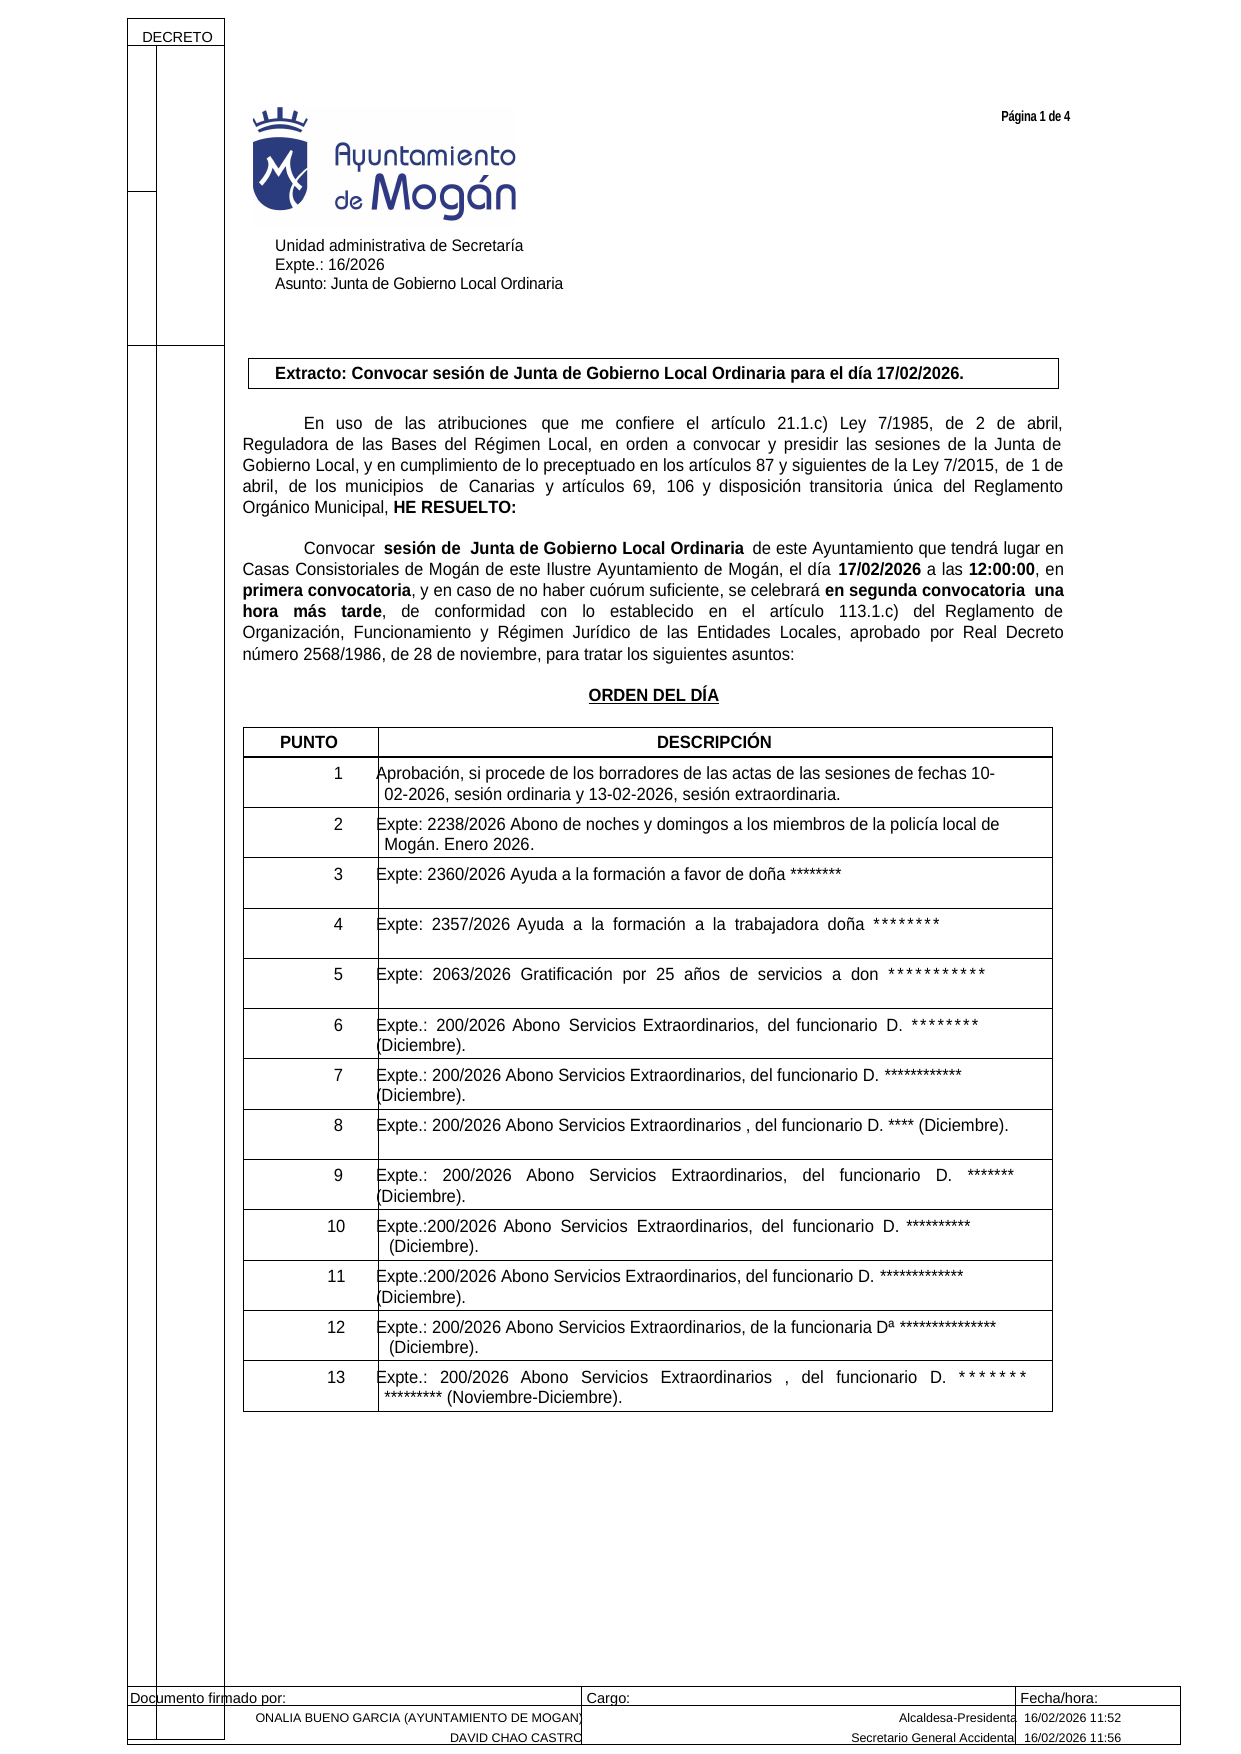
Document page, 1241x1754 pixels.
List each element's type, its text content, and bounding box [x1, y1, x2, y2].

text Extracto: Convocar sesión de Junta de Gobierno Local Ordinaria para el día 17/02/2026. [275, 363, 1058, 383]
table_cell Expte.: 200/2026 Abono Servicios Extraordinarios, de la funcionaria Dª *************** (Diciembre). [379, 1311, 1052, 1360]
text Asunto: Junta de Gobierno Local Ordinaria [275, 274, 1188, 293]
table_cell 5 [244, 959, 378, 1008]
table_cell ONALIA BUENO GARCIA (AYUNTAMIENTO DE MOGAN) DAVID CHAO CASTRO [128, 1706, 581, 1744]
text En uso de las atribuciones que me confiere el artículo 21.1.c) Ley 7/1985, de 2 de abril, Reguladora de las Bases del Régimen Local, en orden a convocar y presidir las sesiones de la Junta de Gobierno Local, y en cumplimiento de lo preceptuado en los artículos 87 y siguientes de la Ley 7/2015, de 1 de abril, de los municipios de Canarias y artículos 69, 106 y disposición transitoria única del Reglamento Orgánico Municipal, HE RESUELTO: [242, 412, 1063, 518]
text [1059, 363, 1188, 383]
table_cell 9 [244, 1160, 378, 1209]
table_cell Expte: 2238/2026 Abono de noches y domingos a los miembros de la policía local de Mogán. Enero 2026. [379, 808, 1052, 857]
table_header DESCRIPCIÓN [379, 728, 1052, 756]
table_cell [128, 46, 156, 191]
table_cell Expte: 2063/2026 Gratificación por 25 años de servicios a don *********** [379, 959, 1052, 1008]
table_cell 10 [244, 1210, 378, 1259]
table_cell Expte.:200/2026 Abono Servicios Extraordinarios, del funcionario D. ************* (Diciembre). [379, 1261, 1052, 1310]
table_cell Expte.: 200/2026 Abono Servicios Extraordinarios , del funcionario D. ******* ********* (Noviembre-Diciembre). [379, 1361, 1052, 1411]
table_header DECRETO [128, 19, 224, 45]
table_header Cargo: [582, 1687, 1015, 1704]
table_cell 2 [244, 808, 378, 857]
table_header Documento firmado por: [128, 1687, 581, 1704]
table_cell [128, 192, 156, 345]
table_cell 16/02/2026 11:52 16/02/2026 11:56 [1016, 1706, 1180, 1744]
table_cell Expte.: 200/2026 Abono Servicios Extraordinarios, del funcionario D. ******** (Diciembre). [379, 1009, 1052, 1058]
text Página 1 de 4 [1001, 108, 1188, 124]
table_cell 4 [244, 909, 378, 958]
table_cell Expte.:200/2026 Abono Servicios Extraordinarios, del funcionario D. ********** (Diciembre). [379, 1210, 1052, 1259]
table_cell Expte.: 200/2026 Abono Servicios Extraordinarios , del funcionario D. **** (Diciembre). [379, 1110, 1052, 1159]
table_cell Expte: 2360/2026 Ayuda a la formación a favor de doña ******** [379, 858, 1052, 907]
table_cell 3 [244, 858, 378, 907]
text Convocar sesión de Junta de Gobierno Local Ordinaria de este Ayuntamiento que tendrá lugar en Casas Consistoriales de Mogán de este Ilustre Ayuntamiento de Mogán, el día 17/02/2026 a las 12:00:00, en primera convocatoria, y en caso de no haber cuórum suficiente, se celebrará en segunda convocatoria una hora más tarde, de conformidad con lo establecido en el artículo 113.1.c) del Reglamento de Organización, Funcionamiento y Régimen Jurídico de las Entidades Locales, aprobado por Real Decreto número 2568/1986, de 28 de noviembre, para tratar los siguientes asuntos: [242, 538, 1064, 664]
table_cell [157, 46, 224, 345]
table_cell Expte.: 200/2026 Abono Servicios Extraordinarios, del funcionario D. ************ (Diciembre). [379, 1059, 1052, 1109]
table_cell [157, 346, 224, 1686]
table_cell 6 [244, 1009, 378, 1058]
table_cell Expte: 2357/2026 Ayuda a la formación a la trabajadora doña ******** [379, 909, 1052, 958]
table_cell 13 [244, 1361, 378, 1411]
table_cell Expte.: 200/2026 Abono Servicios Extraordinarios, del funcionario D. ******* (Diciembre). [379, 1160, 1052, 1209]
table_cell Alcaldesa-Presidenta Secretario General Accidental [582, 1706, 1015, 1744]
text Unidad administrativa de Secretaría Expte.: 16/2026 [275, 236, 687, 274]
picture [252, 107, 516, 226]
table_header PUNTO [244, 728, 378, 756]
table_cell 12 [244, 1311, 378, 1360]
table_cell 8 [244, 1110, 378, 1159]
table_cell Aprobación, si procede de los borradores de las actas de las sesiones de fechas 10- 02-2026, sesión ordinaria y 13-02-2026, sesión extraordinaria. [379, 758, 1052, 807]
table_cell [128, 346, 156, 1686]
text ORDEN DEL DÍA [571, 685, 719, 706]
table_cell 7 [244, 1059, 378, 1109]
table_header Fecha/hora: [1016, 1687, 1180, 1704]
table_cell 1 [244, 758, 378, 807]
table_cell 11 [244, 1261, 378, 1310]
